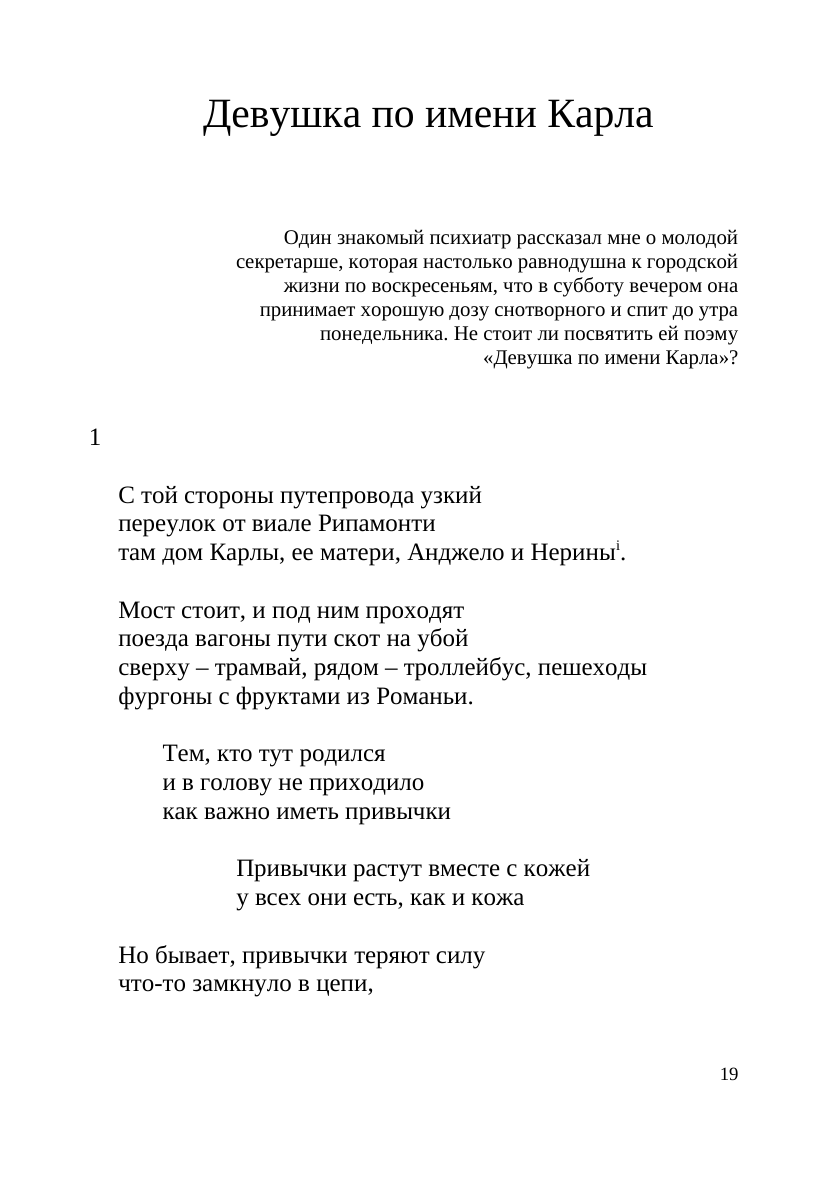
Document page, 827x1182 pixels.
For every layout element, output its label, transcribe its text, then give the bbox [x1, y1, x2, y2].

text переулок от виале Рипамонти [88, 508, 738, 537]
text Мост стоит, и под ним проходят [88, 595, 738, 623]
text 1 [88, 422, 738, 451]
text принимает хорошую дозу снотворного и спит до утра [88, 297, 738, 321]
text С той стороны путепровода узкий [88, 480, 738, 508]
text Но бывает, привычки теряют силу [88, 940, 738, 968]
text фургоны с фруктами из Романьи. [88, 681, 738, 710]
text сверху – трамвай, рядом – троллейбус, пешеходы [88, 652, 738, 681]
text Тем, кто тут родился [162, 738, 738, 767]
text понедельника. Не стоит ли посвятить ей поэму [88, 321, 738, 345]
text Привычки растут вместе с кожей [236, 853, 738, 882]
text там дом Карлы, ее матери, Анджело и Нериныi. [88, 537, 738, 566]
text секретарше, которая настолько равнодушна к городской [88, 249, 738, 273]
text Один знакомый психиатр рассказал мне о молодой [88, 225, 738, 249]
text Девушка по имени Карла [88, 88, 738, 136]
text у всех они есть, как и кожа [162, 882, 738, 911]
text поезда вагоны пути скот на убой [88, 623, 738, 652]
text и в голову не приходило [162, 767, 738, 796]
text как важно иметь привычки [162, 796, 738, 825]
text «Девушка по имени Карла»? [88, 345, 738, 369]
text что-то замкнуло в цепи, [88, 968, 738, 997]
text жизни по воскресеньям, что в субботу вечером она [88, 273, 738, 297]
